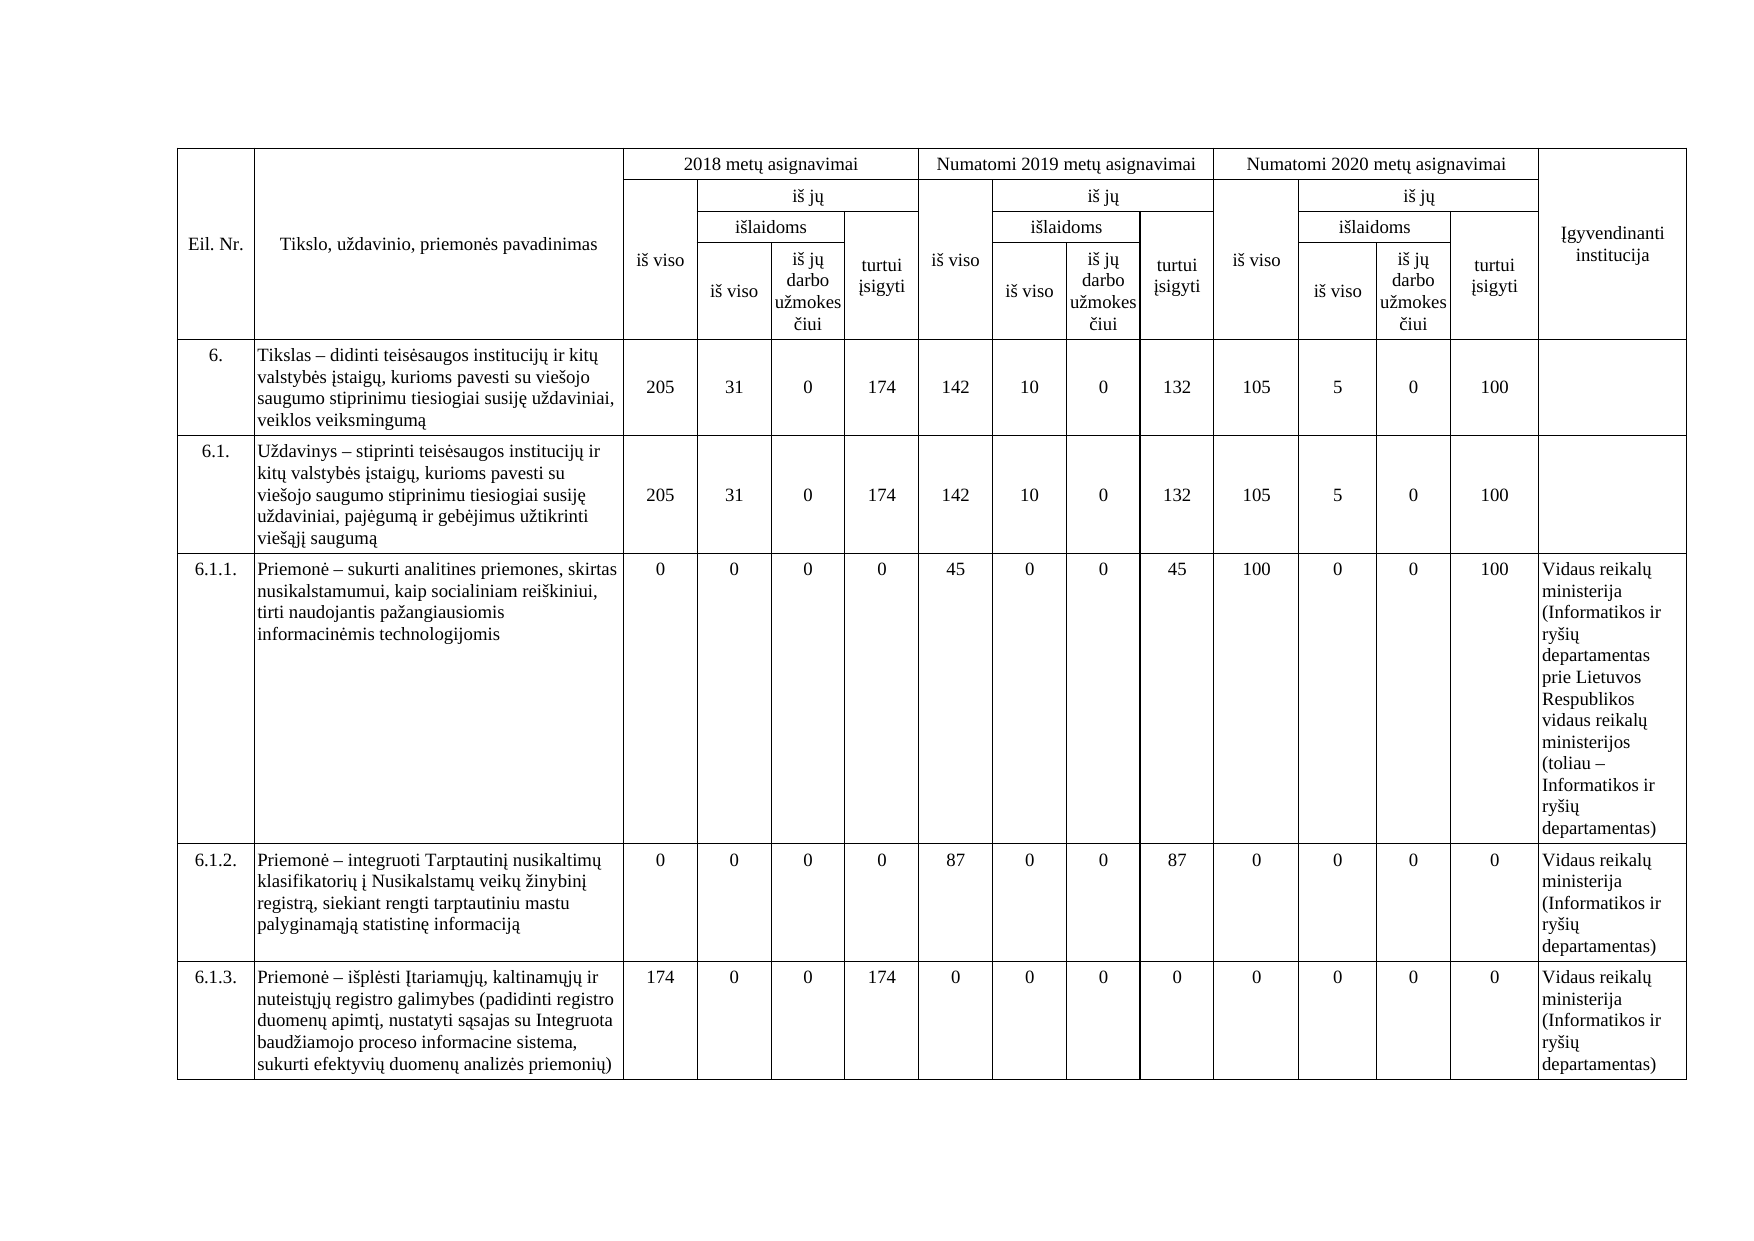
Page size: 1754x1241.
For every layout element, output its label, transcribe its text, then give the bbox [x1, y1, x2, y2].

table_cell 174 [845, 340, 918, 435]
table_cell 0 [1141, 962, 1213, 1078]
table_cell 0 [1214, 962, 1298, 1078]
table_cell 0 [1067, 436, 1139, 553]
table_cell 205 [624, 340, 697, 435]
table_cell 205 [624, 436, 697, 553]
table_cell iš jų darbo užmokesčiui [1377, 243, 1450, 338]
table_cell 0 [919, 962, 992, 1078]
table_cell 142 [919, 436, 992, 553]
table_cell Priemonė – išplėsti Įtariamųjų, kaltinamųjų ir nuteistųjų registro galimybes (padidinti registro duomenų apimtį, nustatyti sąsajas su Integruota baudžiamojo proceso informacine sistema, sukurti efektyvių duomenų analizės priemonių) [255, 962, 623, 1078]
table_cell 174 [845, 436, 918, 553]
table_header Tikslo, uždavinio, priemonės pavadinimas [255, 149, 623, 338]
table_cell 142 [919, 340, 992, 435]
table_cell Vidaus reikalų ministerija (Informatikos ir ryšių departamentas) [1539, 844, 1686, 961]
table_cell 6.1.1. [178, 554, 254, 843]
table_header 2018 metų asignavimai [624, 149, 918, 179]
table_cell 0 [993, 962, 1066, 1078]
table_cell 0 [772, 554, 844, 843]
table_cell 5 [1299, 436, 1376, 553]
table_cell 87 [919, 844, 992, 961]
table_cell 0 [845, 844, 918, 961]
table_cell iš jų darbo užmokesčiui [772, 243, 844, 338]
table_cell 10 [993, 436, 1066, 553]
table_cell 0 [1067, 962, 1139, 1078]
table_cell išlaidoms [698, 212, 844, 242]
table_cell 0 [698, 844, 771, 961]
table_cell 0 [993, 554, 1066, 843]
table_cell Vidaus reikalų ministerija (Informatikos ir ryšių departamentas prie Lietuvos Respublikos vidaus reikalų ministerijos (toliau – Informatikos ir ryšių departamentas) [1539, 554, 1686, 843]
table_cell 45 [919, 554, 992, 843]
table_cell išlaidoms [993, 212, 1139, 242]
table_cell iš jų [993, 180, 1213, 211]
table_cell [1539, 436, 1686, 553]
table_cell 100 [1451, 554, 1538, 843]
table_header Eil. Nr. [178, 149, 254, 338]
table_header Įgyvendinanti institucija [1539, 149, 1686, 338]
table_cell 0 [1377, 340, 1450, 435]
table_cell 0 [1377, 962, 1450, 1078]
table_cell iš viso [993, 243, 1066, 338]
table_cell 0 [1214, 844, 1298, 961]
table_cell 31 [698, 340, 771, 435]
table_cell iš viso [698, 243, 771, 338]
table_cell turtui įsigyti [845, 212, 918, 338]
table_cell 0 [1299, 844, 1376, 961]
table_cell išlaidoms [1299, 212, 1450, 242]
table_cell [1539, 340, 1686, 435]
table_header Numatomi 2019 metų asignavimai [919, 149, 1213, 179]
table_cell Tikslas – didinti teisėsaugos institucijų ir kitų valstybės įstaigų, kurioms pavesti su viešojo saugumo stiprinimu tiesiogiai susiję uždaviniai, veiklos veiksmingumą [255, 340, 623, 435]
table_cell Vidaus reikalų ministerija (Informatikos ir ryšių departamentas) [1539, 962, 1686, 1078]
table_cell 0 [624, 844, 697, 961]
table_cell iš viso [1299, 243, 1376, 338]
table_cell 0 [1451, 962, 1538, 1078]
table_cell 6. [178, 340, 254, 435]
table_cell Priemonė – sukurti analitines priemones, skirtas nusikalstamumui, kaip socialiniam reiškiniui, tirti naudojantis pažangiausiomis informacinėmis technologijomis [255, 554, 623, 843]
table_cell 0 [1377, 844, 1450, 961]
table_cell 87 [1141, 844, 1213, 961]
table_cell 0 [1067, 844, 1139, 961]
table_cell 132 [1141, 340, 1213, 435]
table_cell 105 [1214, 340, 1298, 435]
table_cell iš viso [919, 180, 992, 338]
table_cell 100 [1214, 554, 1298, 843]
table_cell 6.1.2. [178, 844, 254, 961]
table_cell 0 [1451, 844, 1538, 961]
table_cell 0 [993, 844, 1066, 961]
table_cell iš jų darbo užmokesčiui [1067, 243, 1139, 338]
table_cell 0 [624, 554, 697, 843]
table_cell 100 [1451, 436, 1538, 553]
table_cell 6.1.3. [178, 962, 254, 1078]
table_cell 31 [698, 436, 771, 553]
table_cell 174 [845, 962, 918, 1078]
table_cell iš viso [1214, 180, 1298, 338]
table_cell iš jų [698, 180, 918, 211]
table_cell turtui įsigyti [1451, 212, 1538, 338]
table_cell 0 [698, 554, 771, 843]
table_cell Priemonė – integruoti Tarptautinį nusikaltimų klasifikatorių į Nusikalstamų veikų žinybinį registrą, siekiant rengti tarptautiniu mastu palyginamąją statistinę informaciją [255, 844, 623, 961]
table_cell turtui įsigyti [1141, 212, 1213, 338]
table_cell 45 [1141, 554, 1213, 843]
table_cell 0 [772, 340, 844, 435]
table_cell 0 [845, 554, 918, 843]
table_cell 100 [1451, 340, 1538, 435]
table_cell 0 [1299, 554, 1376, 843]
table_cell 0 [1067, 554, 1139, 843]
table_header Numatomi 2020 metų asignavimai [1214, 149, 1538, 179]
table_cell Uždavinys – stiprinti teisėsaugos institucijų ir kitų valstybės įstaigų, kurioms pavesti su viešojo saugumo stiprinimu tiesiogiai susiję uždaviniai, pajėgumą ir gebėjimus užtikrinti viešąjį saugumą [255, 436, 623, 553]
table_cell 0 [772, 436, 844, 553]
table_cell 0 [698, 962, 771, 1078]
table_cell iš jų [1299, 180, 1538, 211]
table_cell 132 [1141, 436, 1213, 553]
table_cell 6.1. [178, 436, 254, 553]
table_cell 5 [1299, 340, 1376, 435]
table_cell 174 [624, 962, 697, 1078]
table_cell 0 [772, 962, 844, 1078]
table_cell iš viso [624, 180, 697, 338]
table_cell 0 [1299, 962, 1376, 1078]
table_cell 0 [772, 844, 844, 961]
table_cell 0 [1377, 554, 1450, 843]
table_cell 105 [1214, 436, 1298, 553]
table_cell 10 [993, 340, 1066, 435]
table_cell 0 [1377, 436, 1450, 553]
table_cell 0 [1067, 340, 1139, 435]
